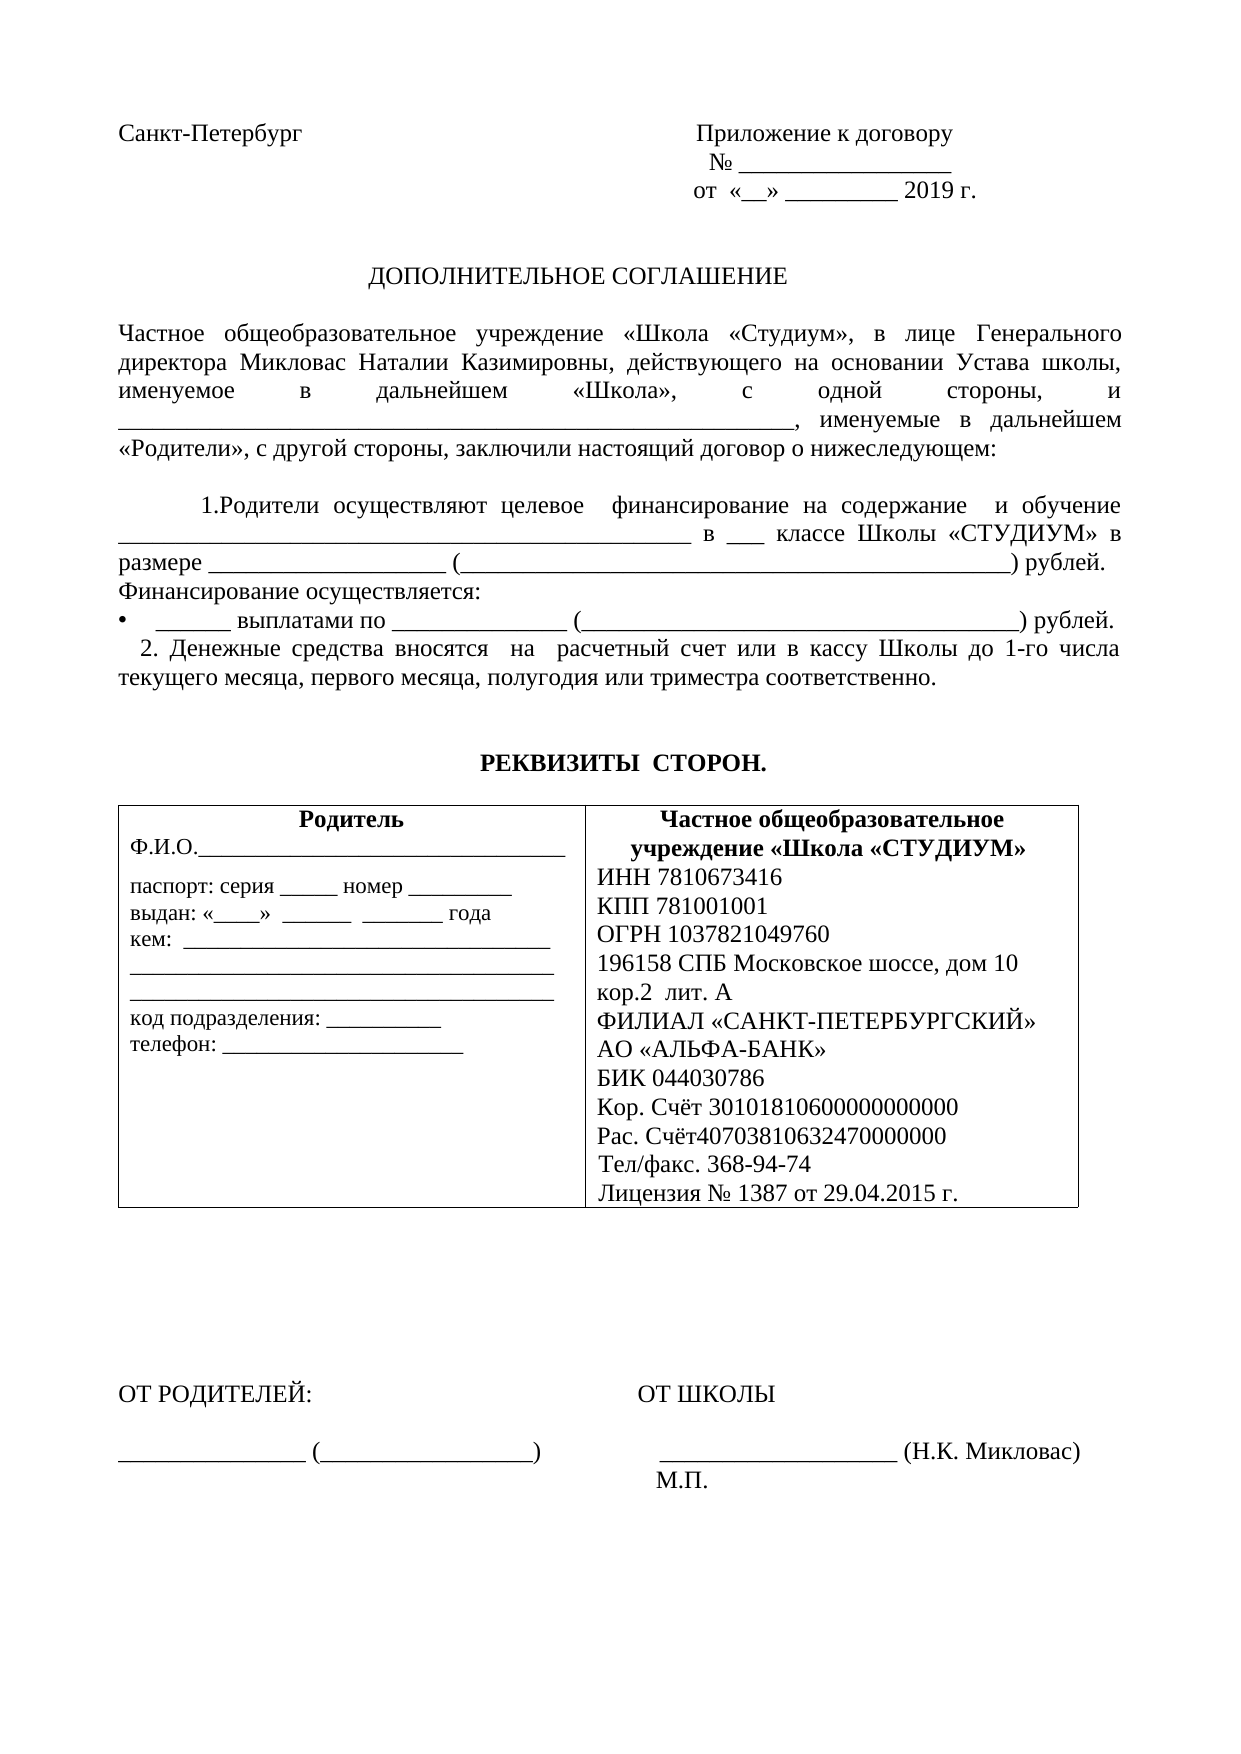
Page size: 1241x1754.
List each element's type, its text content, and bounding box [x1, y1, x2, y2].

text № _________________ [118, 147, 1122, 176]
text РЕКВИЗИТЫ СТОРОН. [118, 748, 1122, 776]
list ______ выплатами по ______________ (___________________________________) рублей. [81, 605, 1122, 633]
text _______________ (_________________) ___________________ (Н.К. Микловас) [118, 1436, 1144, 1465]
text от «__» _________ 2019 г. [118, 176, 1122, 204]
text ОТ РОДИТЕЛЕЙ: ОТ ШКОЛЫ [118, 1379, 1122, 1408]
text ДОПОЛНИТЕЛЬНОЕ СОГЛАШЕНИЕ [118, 261, 1122, 290]
table_header Частное общеобразовательное учреждение «Школа «СТУДИУМ» ИНН 7810673416 КПП 781001001 ОГРН 1037821049760 196158 СПБ Московское шоссе, дом 10 кор.2 лит. А ФИЛИАЛ «САНКТ-ПЕТЕРБУРГСКИЙ» АО «АЛЬФА-БАНК» БИК 044030786 Кор. Счёт 30101810600000000000 Рас. Счёт40703810632470000000 Тел/факс. 368-94-74 Лицензия № 1387 от 29.04.2015 г. [586, 806, 1078, 1207]
text 2. Денежные средства вносятся на расчетный счет или в кассу Школы до 1-го числа текущего месяца, первого месяца, полугодия или триместра соответственно. [118, 633, 1122, 691]
text 1.Родители осуществляют целевое финансирование на содержание и обучение __________________________________________________ в ___ классе Школы «СТУДИУМ» в размере ___________________ (____________________________________________) рублей. [118, 490, 1122, 576]
table_header Родитель Ф.И.О.________________________________ паспорт: серия _____ номер _________ выдан: «____» ______ _______ года кем: ________________________________ _____________________________________ _____________________________________ код подразделения: __________ телефон: _____________________ [119, 806, 585, 1207]
text Финансирование осуществляется: [118, 576, 1122, 605]
text М.П. [118, 1465, 1122, 1494]
text Санкт-Петербург Приложение к договору [118, 118, 1122, 147]
text Частное общеобразовательное учреждение «Школа «Студиум», в лице Генерального директора Микловас Наталии Казимировны, действующего на основании Устава школы, именуемое в дальнейшем «Школа», с одной стороны, и ___________________________________________________________, именуемые в дальнейшем «Родители», с другой стороны, заключили настоящий договор о нижеследующем: [118, 318, 1122, 462]
